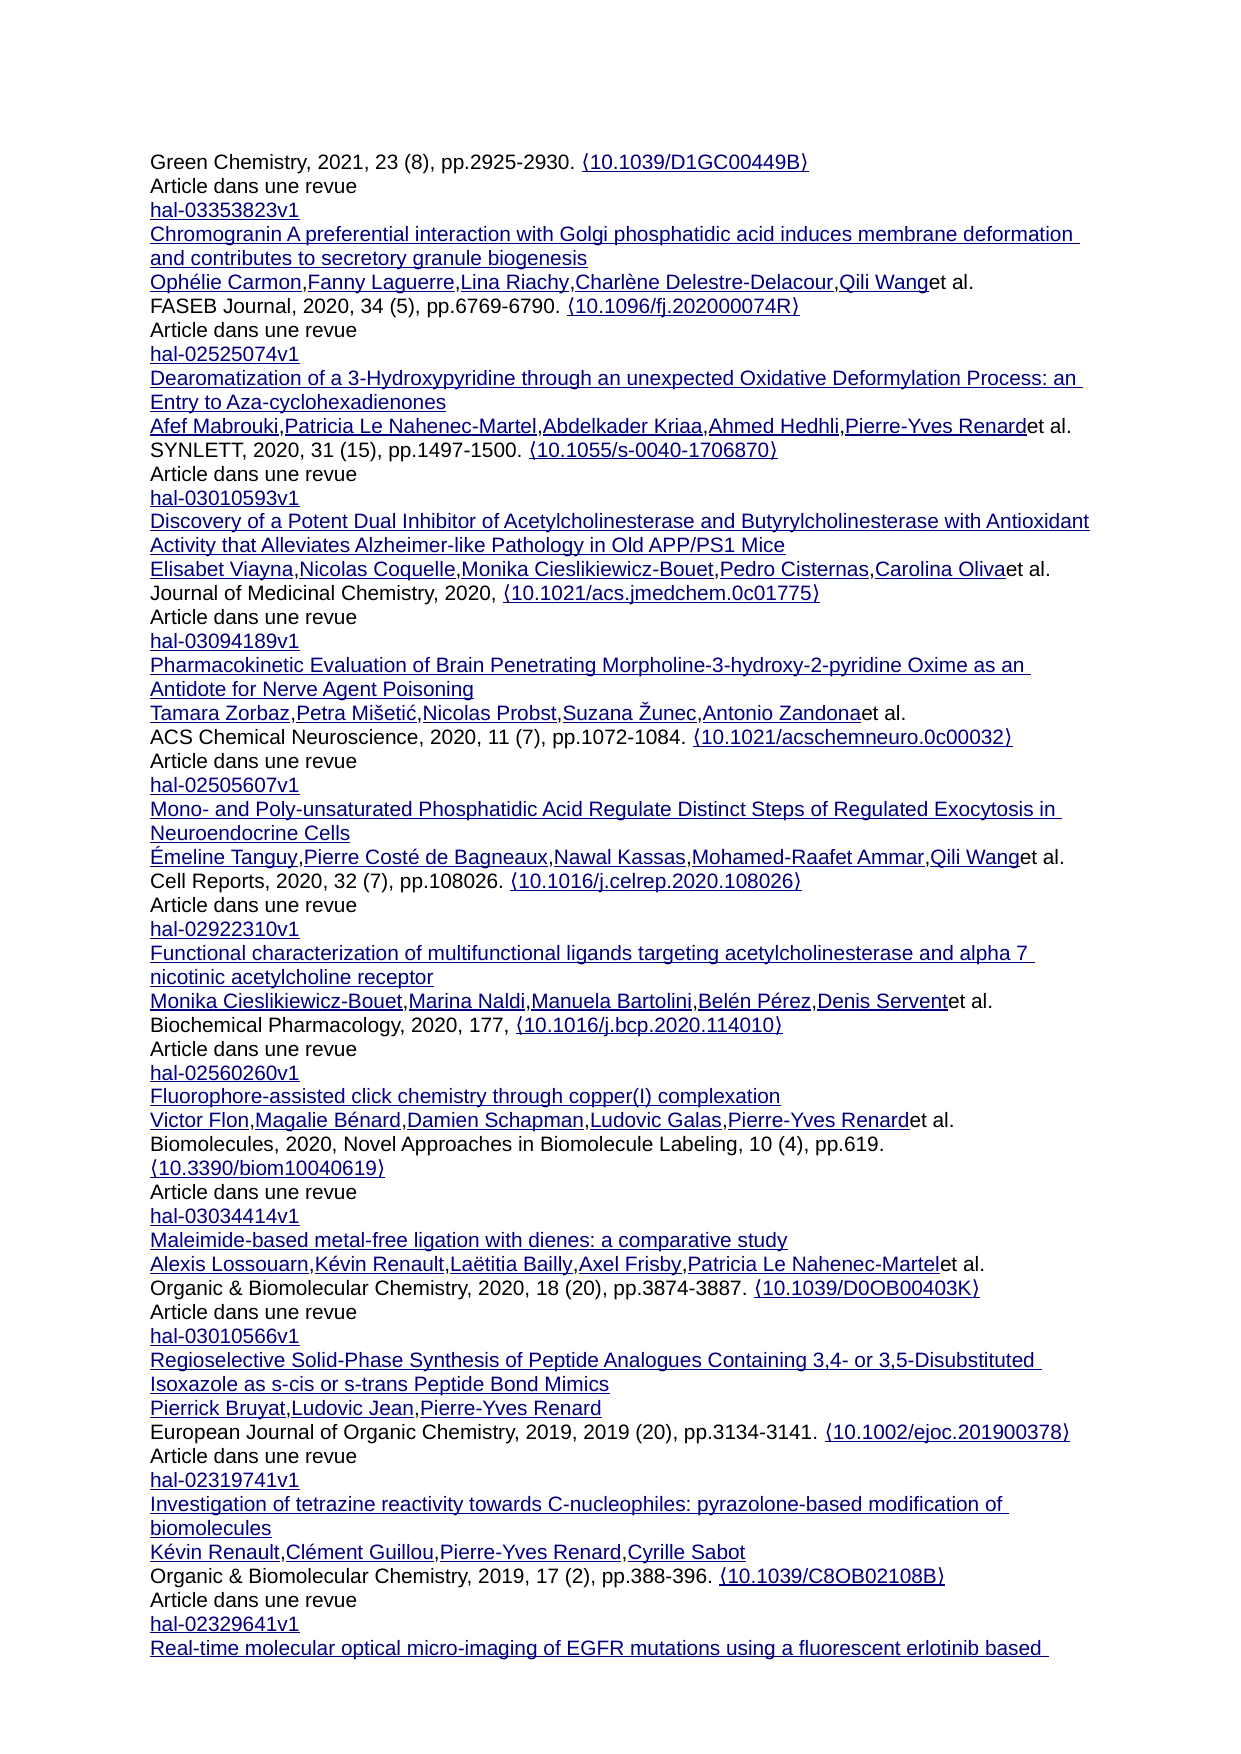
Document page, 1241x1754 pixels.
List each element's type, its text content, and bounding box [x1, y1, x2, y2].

table_cell Fluorophore-assisted click chemistry through copper(I) complexation Victor Flon,Magalie Bénard,Damien Schapman,Ludovic Galas,Pierre-Yves Renardet al. Biomolecules, 2020, Novel Approaches in Biomolecule Labeling, 10 (4), pp.619. ⟨10.3390/biom10040619⟩ Article dans une revue hal-03034414v1 [150, 1084, 1090, 1228]
table_cell Pharmacokinetic Evaluation of Brain Penetrating Morpholine-3-hydroxy-2-pyridine Oxime as an Antidote for Nerve Agent Poisoning Tamara Zorbaz,Petra Mišetić,Nicolas Probst,Suzana Žunec,Antonio Zandonaet al. ACS Chemical Neuroscience, 2020, 11 (7), pp.1072-1084. ⟨10.1021/acschemneuro.0c00032⟩ Article dans une revue hal-02505607v1 [150, 653, 1090, 797]
table_cell Regioselective Solid-Phase Synthesis of Peptide Analogues Containing 3,4- or 3,5-Disubstituted Isoxazole as s-cis or s-trans Peptide Bond Mimics Pierrick Bruyat,Ludovic Jean,Pierre-Yves Renard European Journal of Organic Chemistry, 2019, 2019 (20), pp.3134-3141. ⟨10.1002/ejoc.201900378⟩ Article dans une revue hal-02319741v1 [150, 1348, 1090, 1492]
table_cell Dearomatization of a 3-Hydroxypyridine through an unexpected Oxidative Deformylation Process: an Entry to Aza-cyclohexadienones Afef Mabrouki,Patricia Le Nahenec-Martel,Abdelkader Kriaa,Ahmed Hedhli,Pierre-Yves Renardet al. SYNLETT, 2020, 31 (15), pp.1497-1500. ⟨10.1055/s-0040-1706870⟩ Article dans une revue hal-03010593v1 [150, 366, 1090, 509]
table_cell Discovery of a Potent Dual Inhibitor of Acetylcholinesterase and Butyrylcholinesterase with Antioxidant [150, 509, 1090, 530]
table_cell Maleimide-based metal-free ligation with dienes: a comparative study Alexis Lossouarn,Kévin Renault,Laëtitia Bailly,Axel Frisby,Patricia Le Nahenec-Martelet al. Organic & Biomolecular Chemistry, 2020, 18 (20), pp.3874-3887. ⟨10.1039/D0OB00403K⟩ Article dans une revue hal-03010566v1 [150, 1228, 1090, 1348]
table_cell Mono- and Poly-unsaturated Phosphatidic Acid Regulate Distinct Steps of Regulated Exocytosis in Neuroendocrine Cells Émeline Tanguy,Pierre Costé de Bagneaux,Nawal Kassas,Mohamed-Raafet Ammar,Qili Wanget al. Cell Reports, 2020, 32 (7), pp.108026. ⟨10.1016/j.celrep.2020.108026⟩ Article dans une revue hal-02922310v1 [150, 797, 1090, 941]
table_cell Investigation of tetrazine reactivity towards C-nucleophiles: pyrazolone-based modification of biomolecules Kévin Renault,Clément Guillou,Pierre-Yves Renard,Cyrille Sabot Organic & Biomolecular Chemistry, 2019, 17 (2), pp.388-396. ⟨10.1039/C8OB02108B⟩ Article dans une revue hal-02329641v1 [150, 1492, 1090, 1635]
table_cell Activity that Alleviates Alzheimer-like Pathology in Old APP/PS1 Mice Elisabet Viayna,Nicolas Coquelle,Monika Cieslikiewicz-Bouet,Pedro Cisternas,Carolina Olivaet al. Journal of Medicinal Chemistry, 2020, ⟨10.1021/acs.jmedchem.0c01775⟩ Article dans une revue hal-03094189v1 [150, 531, 1090, 653]
table_cell Green Chemistry, 2021, 23 (8), pp.2925-2930. ⟨10.1039/D1GC00449B⟩ Article dans une revue hal-03353823v1 [150, 150, 1090, 222]
table_cell Chromogranin A preferential interaction with Golgi phosphatidic acid induces membrane deformation and contributes to secretory granule biogenesis Ophélie Carmon,Fanny Laguerre,Lina Riachy,Charlène Delestre-Delacour,Qili Wanget al. FASEB Journal, 2020, 34 (5), pp.6769-6790. ⟨10.1096/fj.202000074R⟩ Article dans une revue hal-02525074v1 [150, 222, 1090, 366]
table_cell Real-time molecular optical micro-imaging of EGFR mutations using a fluorescent erlotinib based [150, 1635, 1090, 1659]
table_cell Functional characterization of multifunctional ligands targeting acetylcholinesterase and alpha 7 nicotinic acetylcholine receptor Monika Cieslikiewicz-Bouet,Marina Naldi,Manuela Bartolini,Belén Pérez,Denis Serventet al. Biochemical Pharmacology, 2020, 177, ⟨10.1016/j.bcp.2020.114010⟩ Article dans une revue hal-02560260v1 [150, 941, 1090, 1084]
